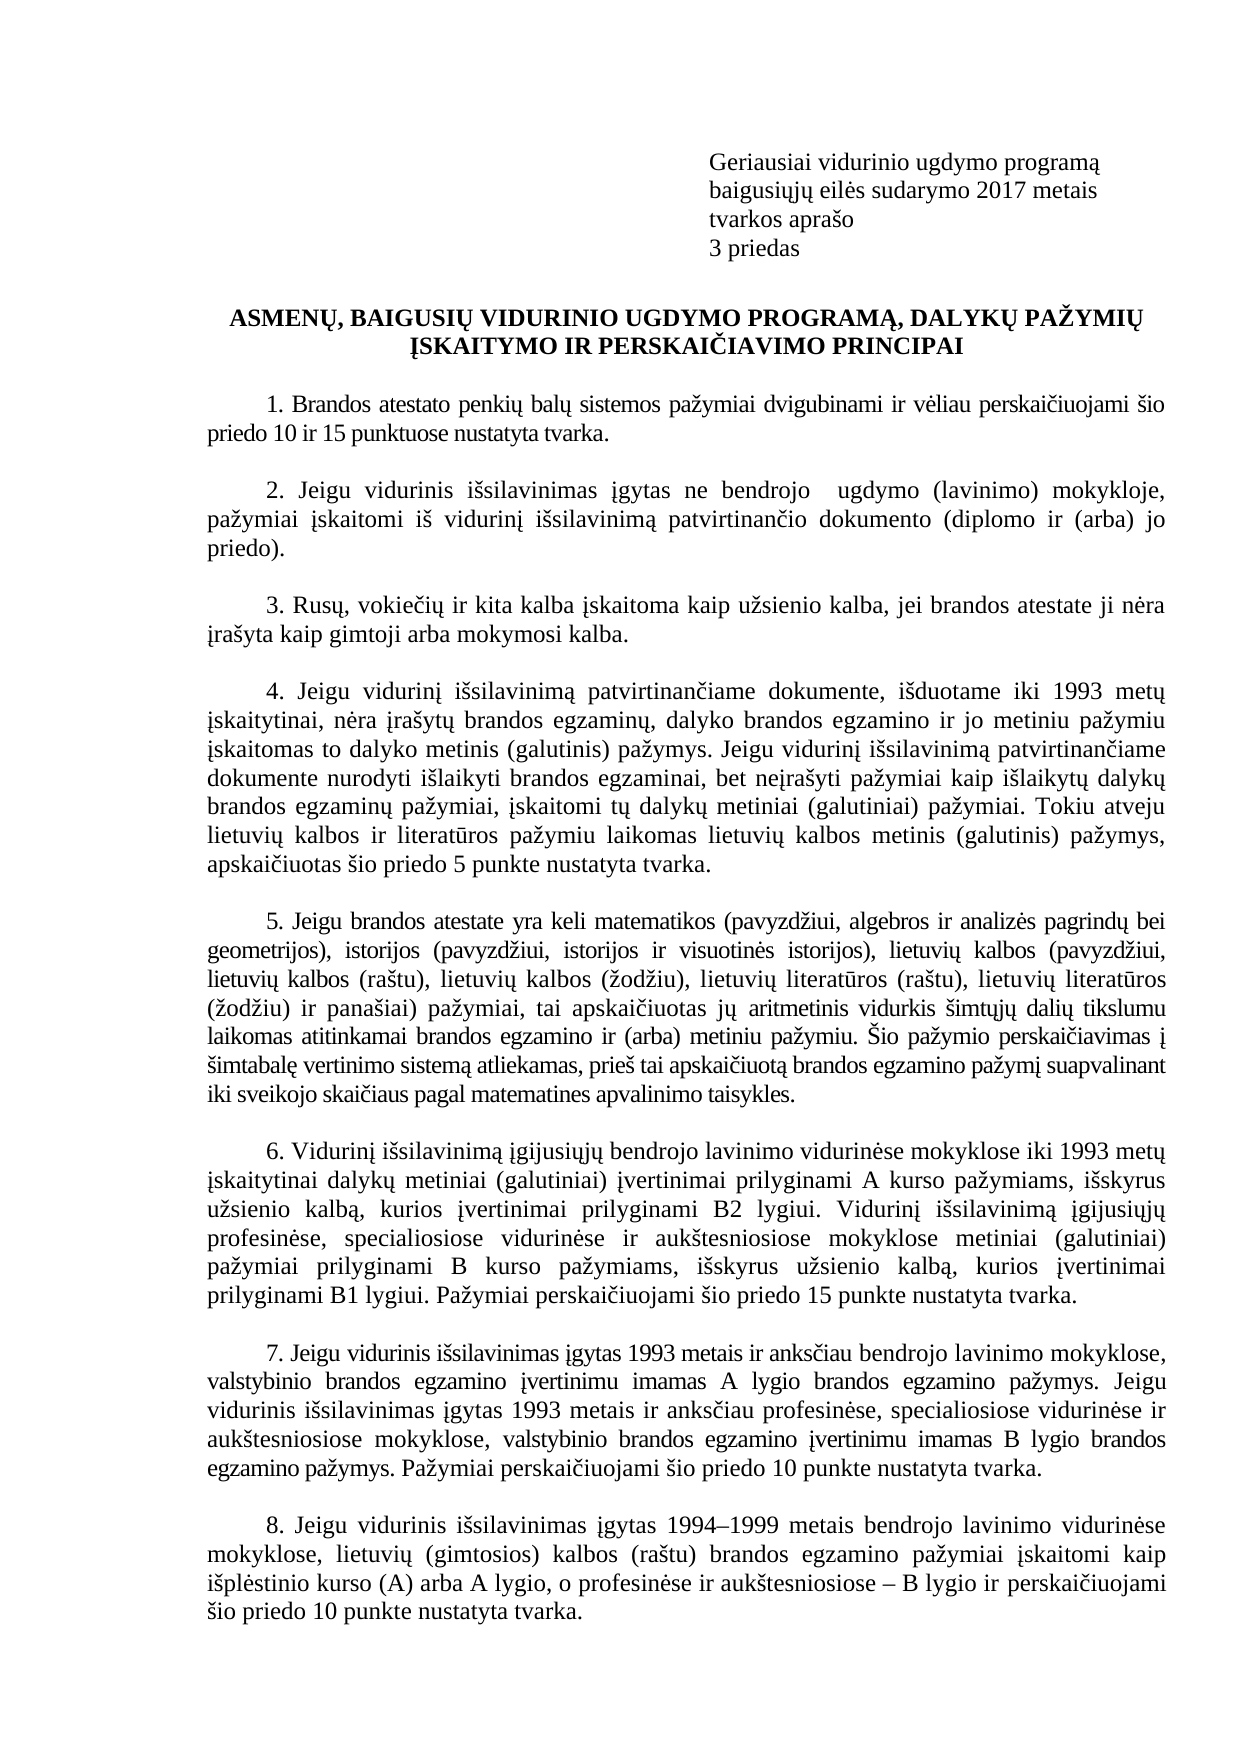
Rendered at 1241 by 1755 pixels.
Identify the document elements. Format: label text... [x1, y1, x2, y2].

text 7. Jeigu vidurinis išsilavinimas įgytas 1993 metais ir anksčiau bendrojo lavinimo mokyklose, valstybinio brandos egzamino įvertinimu imamas A lygio brandos egzamino pažymys. Jeigu vidurinis išsilavinimas įgytas 1993 metais ir anksčiau profesinėse, specialiosiose vidurinėse ir aukštesniosiose mokyklose, valstybinio brandos egzamino įvertinimu imamas B lygio brandos egzamino pažymys. Pažymiai perskaičiuojami šio priedo 10 punkte nustatyta tvarka. [207, 1338, 1167, 1481]
text baigusiųjų eilės sudarymo 2017 metais [207, 176, 1167, 204]
text 8. Jeigu vidurinis išsilavinimas įgytas 1994–1999 metais bendrojo lavinimo vidurinėse mokyklose, lietuvių (gimtosios) kalbos (raštu) brandos egzamino pažymiai įskaitomi kaip išplėstinio kurso (A) arba A lygio, o profesinėse ir aukštesniosiose – B lygio ir perskaičiuojami šio priedo 10 punkte nustatyta tvarka. [207, 1510, 1167, 1625]
text 4. Jeigu vidurinį išsilavinimą patvirtinančiame dokumente, išduotame iki 1993 metų įskaitytinai, nėra įrašytų brandos egzaminų, dalyko brandos egzamino ir jo metiniu pažymiu įskaitomas to dalyko metinis (galutinis) pažymys. Jeigu vidurinį išsilavinimą patvirtinančiame dokumente nurodyti išlaikyti brandos egzaminai, bet neįrašyti pažymiai kaip išlaikytų dalykų brandos egzaminų pažymiai, įskaitomi tų dalykų metiniai (galutiniai) pažymiai. Tokiu atveju lietuvių kalbos ir literatūros pažymiu laikomas lietuvių kalbos metinis (galutinis) pažymys, apskaičiuotas šio priedo 5 punkte nustatyta tvarka. [207, 676, 1167, 878]
text tvarkos aprašo [207, 204, 1167, 233]
text 1. Brandos atestato penkių balų sistemos pažymiai dvigubinami ir vėliau perskaičiuojami šio priedo 10 ir 15 punktuose nustatyta tvarka. [207, 389, 1167, 446]
text Geriausiai vidurinio ugdymo programą [207, 147, 1167, 176]
text 2. Jeigu vidurinis išsilavinimas įgytas ne bendrojo ugdymo (lavinimo) mokykloje, pažymiai įskaitomi iš vidurinį išsilavinimą patvirtinančio dokumento (diplomo ir (arba) jo priedo). [207, 475, 1167, 561]
text 3. Rusų, vokiečių ir kita kalba įskaitoma kaip užsienio kalba, jei brandos atestate ji nėra įrašyta kaip gimtoji arba mokymosi kalba. [207, 590, 1167, 648]
text 5. Jeigu brandos atestate yra keli matematikos (pavyzdžiui, algebros ir analizės pagrindų bei geometrijos), istorijos (pavyzdžiui, istorijos ir visuotinės istorijos), lietuvių kalbos (pavyzdžiui, lietuvių kalbos (raštu), lietuvių kalbos (žodžiu), lietuvių literatūros (raštu), lietuvių literatūros (žodžiu) ir panašiai) pažymiai, tai apskaičiuotas jų aritmetinis vidurkis šimtųjų dalių tikslumu laikomas atitinkamai brandos egzamino ir (arba) metiniu pažymiu. Šio pažymio perskaičiavimas į šimtabalę vertinimo sistemą atliekamas, prieš tai apskaičiuotą brandos egzamino pažymį suapvalinant iki sveikojo skaičiaus pagal matematines apvalinimo taisykles. [207, 906, 1167, 1108]
text 3 priedas [207, 233, 1158, 262]
text Asmenų, baigusių vidurinio ugdymo programą, dalykų pažymių ĮSKAITYMO IR perskaičiavimo principai [207, 303, 1167, 360]
text 6. Vidurinį išsilavinimą įgijusiųjų bendrojo lavinimo vidurinėse mokyklose iki 1993 metų įskaitytinai dalykų metiniai (galutiniai) įvertinimai prilyginami A kurso pažymiams, išskyrus užsienio kalbą, kurios įvertinimai prilyginami B2 lygiui. Vidurinį išsilavinimą įgijusiųjų profesinėse, specialiosiose vidurinėse ir aukštesniosiose mokyklose metiniai (galutiniai) pažymiai prilyginami B kurso pažymiams, išskyrus užsienio kalbą, kurios įvertinimai prilyginami B1 lygiui. Pažymiai perskaičiuojami šio priedo 15 punkte nustatyta tvarka. [207, 1136, 1167, 1309]
